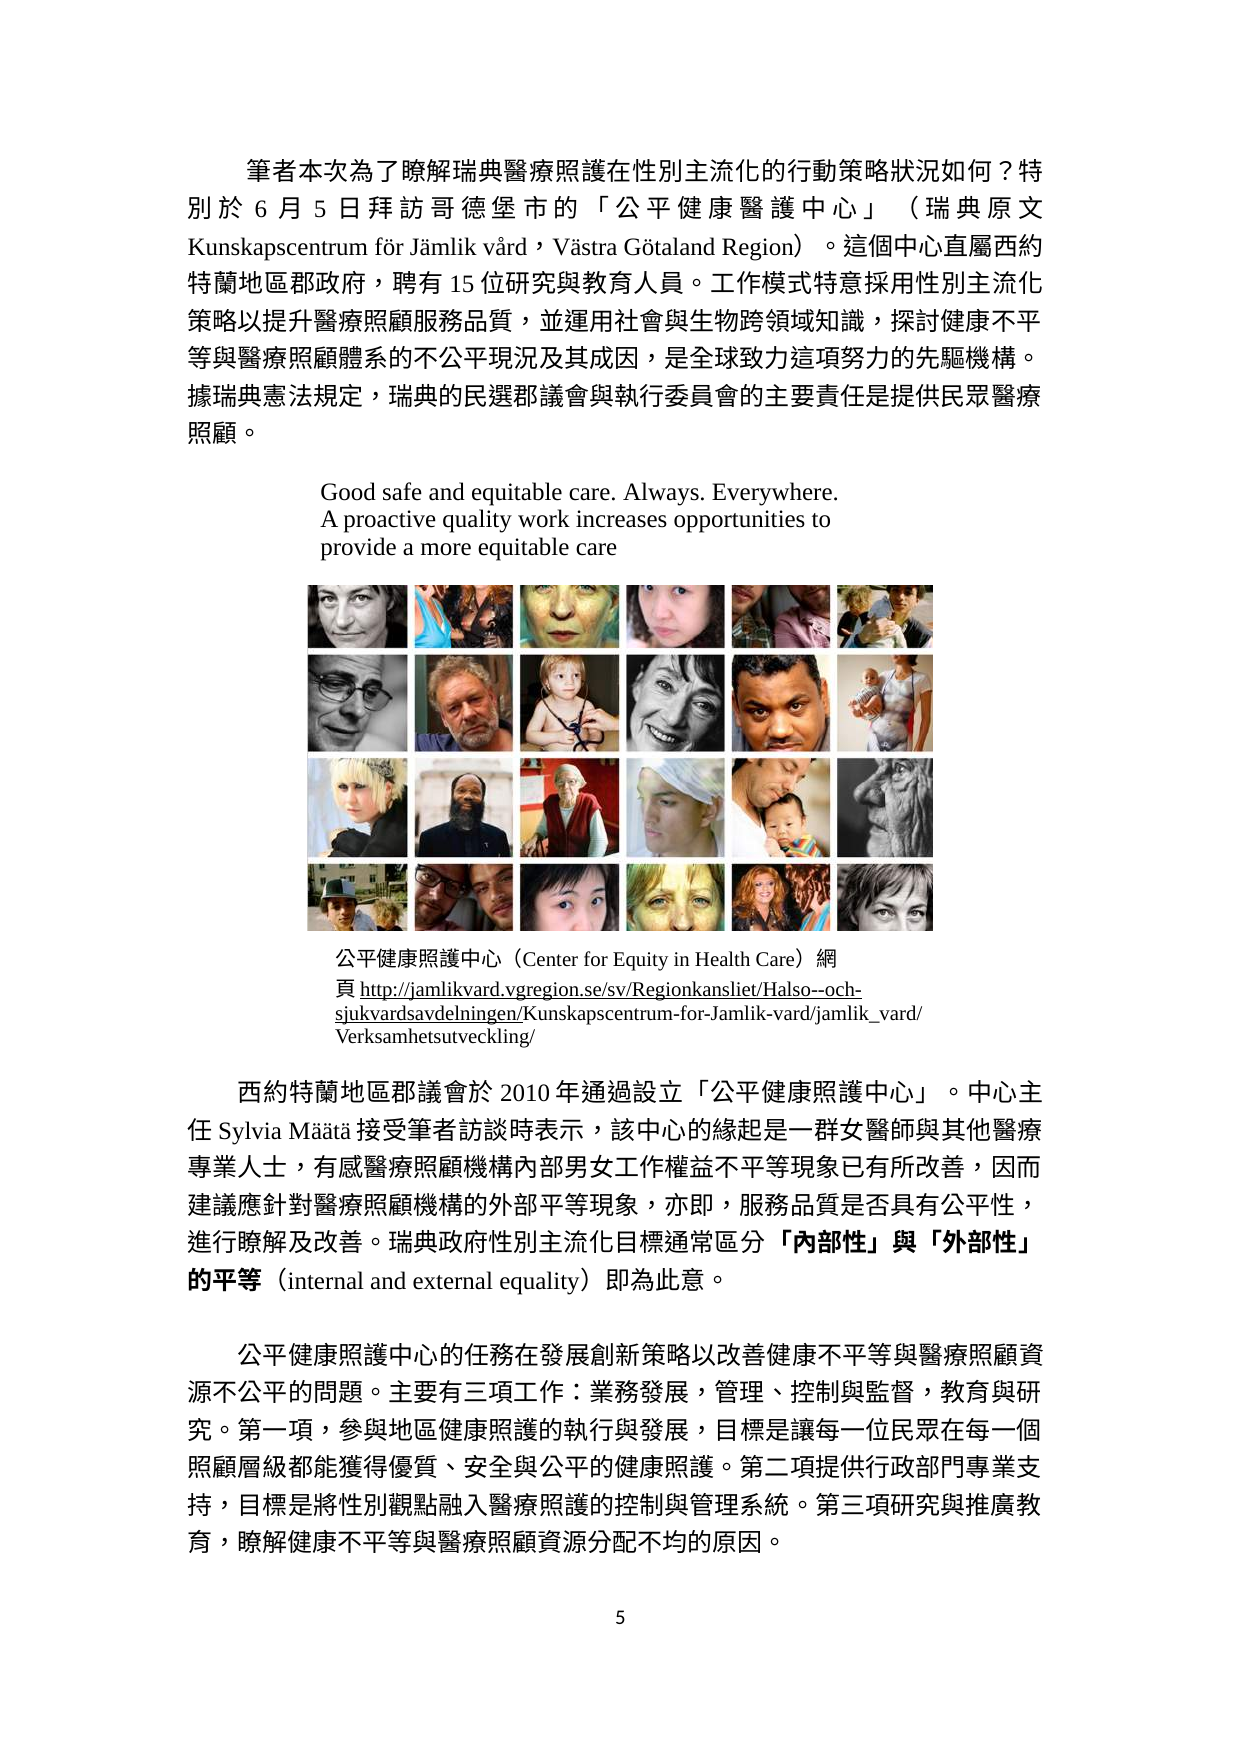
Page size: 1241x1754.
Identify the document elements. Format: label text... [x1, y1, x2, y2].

text 筆者本次為了瞭解瑞典醫療照護在性別主流化的行動策略狀況如何？特別於6月5日拜訪哥德堡市的「公平健康醫護中心」（瑞典原文 Kunskapscentrum för Jämlik vård，Västra Götaland Region）。這個中心直屬西約特蘭地區郡政府，聘有15位研究與教育人員。工作模式特意採用性別主流化策略以提升醫療照顧服務品質，並運用社會與生物跨領域知識，探討健康不平等與醫療照顧體系的不公平現況及其成因，是全球致力這項努力的先驅機構。據瑞典憲法規定，瑞典的民選郡議會與執行委員會的主要責任是提供民眾醫療照顧。 [187, 150, 1044, 450]
picture [307, 585, 933, 931]
text 公平健康照護中心（Center for Equity in Health Care）網頁http://jamlikvard.vgregion.se/sv/Regionkansliet/Halso--och-sjukvardsavdelningen/Kunskapscentrum-for-Jamlik-vard/jamlik_vard/Verksamhetsutveckling/ [335, 942, 1053, 1048]
text 公平健康照護中心的任務在發展創新策略以改善健康不平等與醫療照顧資源不公平的問題。主要有三項工作：業務發展，管理、控制與監督，教育與研究。第一項，參與地區健康照護的執行與發展，目標是讓每一位民眾在每一個照顧層級都能獲得優質、安全與公平的健康照護。第二項提供行政部門專業支持，目標是將性別觀點融入醫療照護的控制與管理系統。第三項研究與推廣教育，瞭解健康不平等與醫療照顧資源分配不均的原因。 [187, 1334, 1044, 1559]
text provide a more equitable care [187, 533, 1053, 561]
text A proactive quality work increases opportunities to [187, 505, 1053, 533]
text 西約特蘭地區郡議會於2010年通過設立「公平健康照護中心」。中心主任Sylvia Määtä接受筆者訪談時表示，該中心的緣起是一群女醫師與其他醫療專業人士，有感醫療照顧機構內部男女工作權益不平等現象已有所改善，因而建議應針對醫療照顧機構的外部平等現象，亦即，服務品質是否具有公平性，進行瞭解及改善。瑞典政府性別主流化目標通常區分「內部性」與「外部性」的平等（internal and external equality）即為此意。 [187, 1072, 1044, 1297]
subtitle Good safe and equitable care. Always. Everywhere. [187, 478, 1053, 505]
